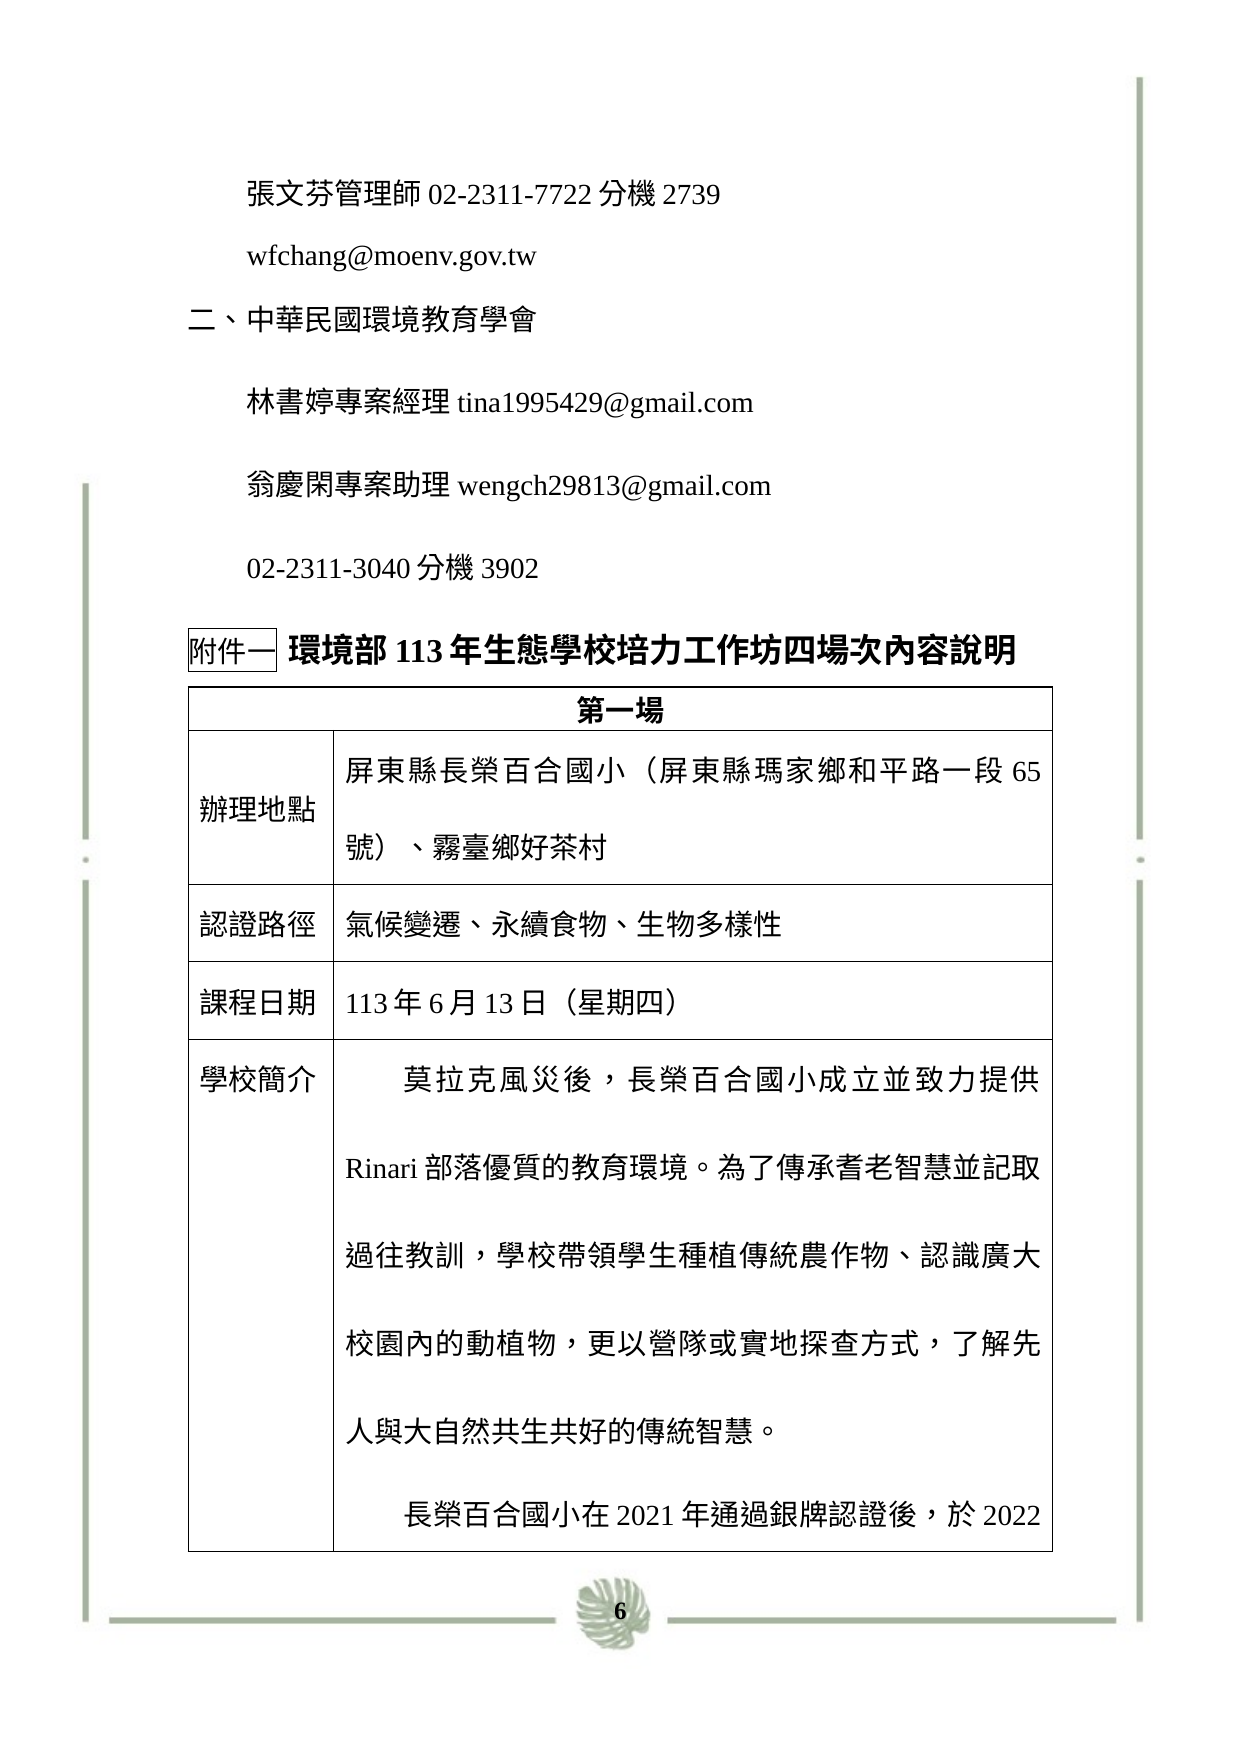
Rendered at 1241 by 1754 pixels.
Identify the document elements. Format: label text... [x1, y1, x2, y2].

table_cell 屏東縣長榮百合國小（屏東縣瑪家鄉和平路一段65號）、霧臺鄉好茶村 [334, 731, 1052, 884]
table_cell 氣候變遷、永續食物、生物多樣性 [334, 885, 1052, 961]
picture [50, 51, 1176, 1669]
table_cell 認證路徑 [189, 885, 333, 961]
table_cell 莫拉克風災後，長榮百合國小成立並致力提供Rinari部落優質的教育環境。為了傳承耆老智慧並記取過往教訓，學校帶領學生種植傳統農作物、認識廣大校園內的動植物，更以營隊或實地探查方式，了解先人與大自然共生共好的傳統智慧。 長榮百合國小在2021年通過銀牌認證後，於2022 [334, 1040, 1052, 1551]
text 林書婷專案經理 tina1995429@gmail.com [246, 362, 1053, 438]
text 張文芬管理師 02-2311-7722分機2739 [246, 153, 1053, 230]
text 翁慶閑專案助理 wengch29813@gmail.com [246, 444, 1053, 521]
text 二、中華民國環境教育學會 [187, 279, 1053, 356]
text wfchang@moenv.gov.tw [246, 236, 1053, 274]
table_cell 辦理地點 [189, 731, 333, 884]
table_cell 學校簡介 [189, 1040, 333, 1551]
table_header 第一場 [189, 688, 1052, 730]
table_cell 113年6月13日（星期四） [334, 962, 1052, 1039]
text 附件一 環境部113年生態學校培力工作坊四場次內容說明 [187, 610, 1053, 686]
text 02-2311-3040分機3902 [246, 527, 1053, 604]
table_cell 課程日期 [189, 962, 333, 1039]
